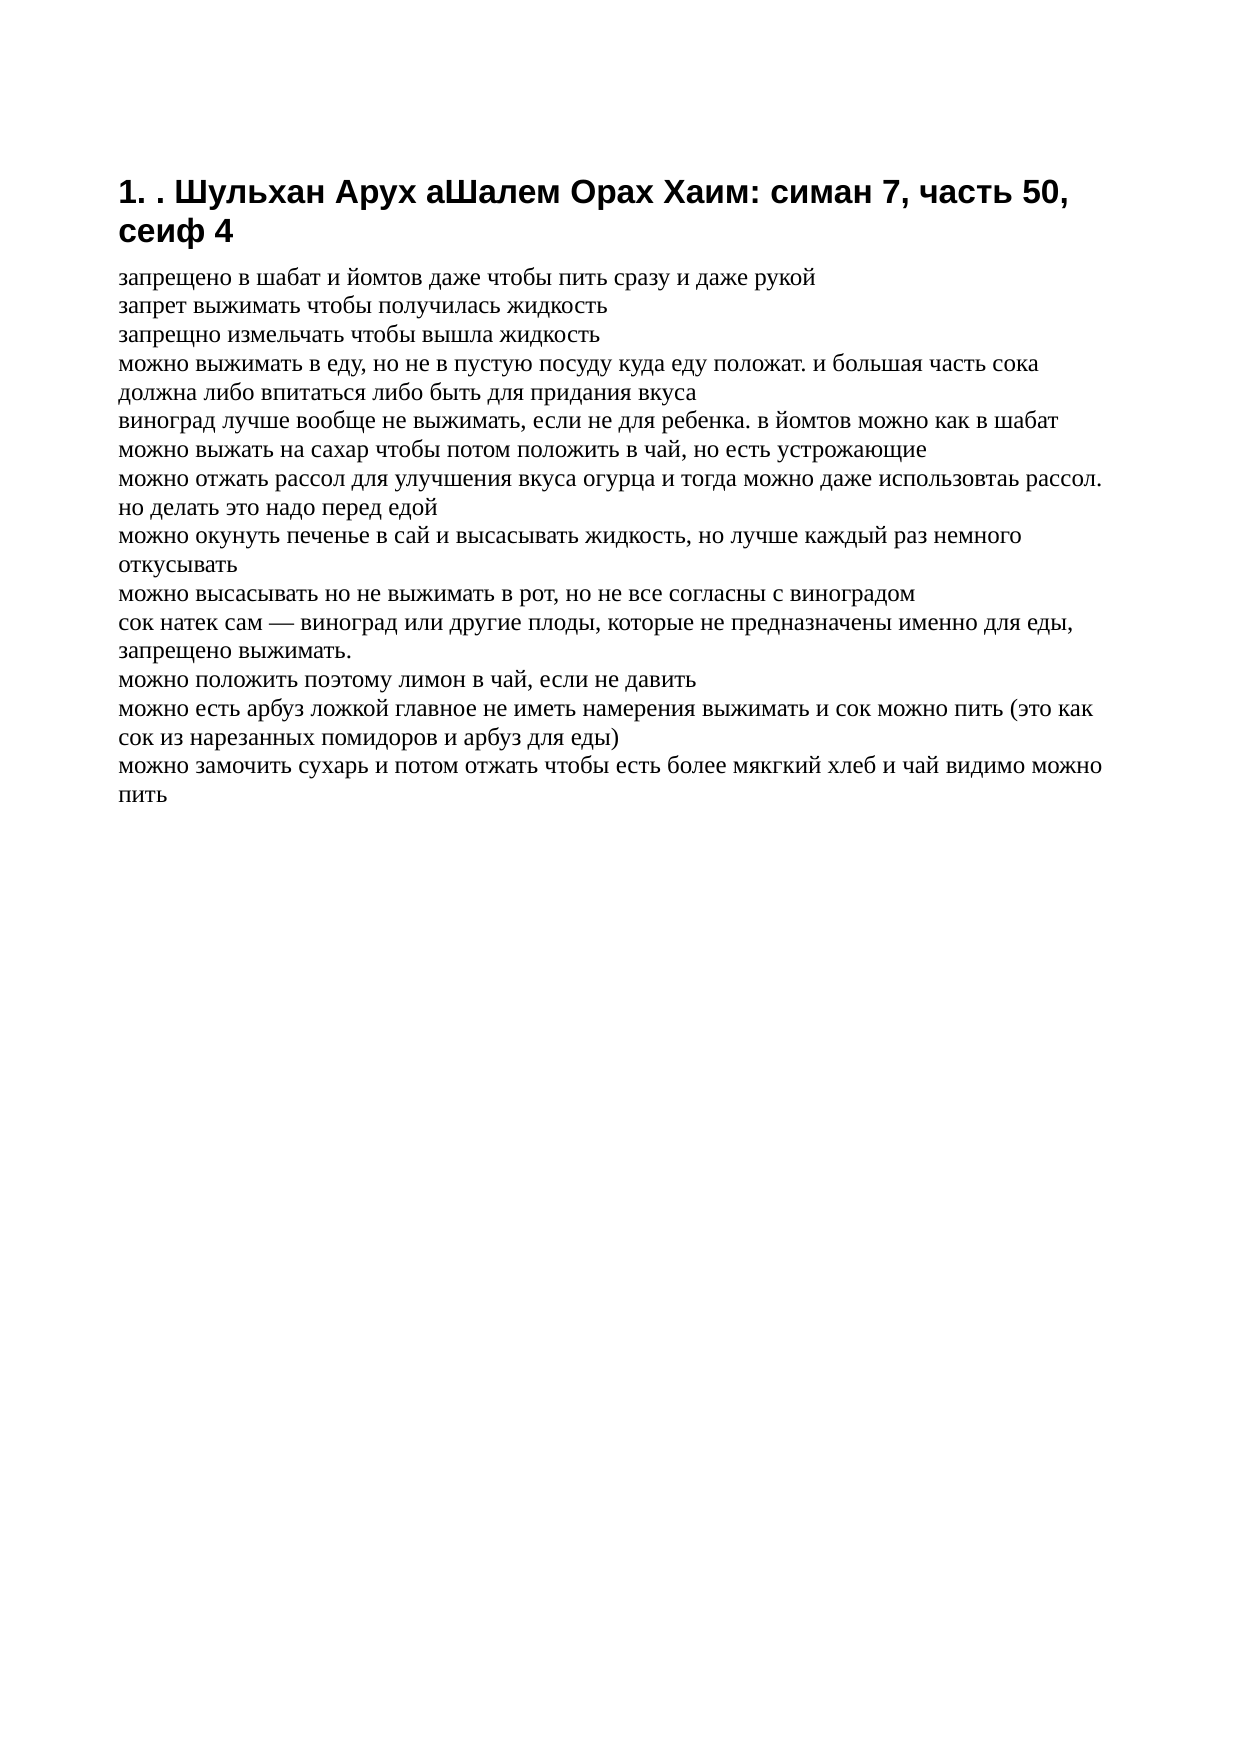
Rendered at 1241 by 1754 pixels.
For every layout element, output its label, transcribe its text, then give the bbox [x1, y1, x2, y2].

text виноград лучше вообще не выжимать, если не для ребенка. в йомтов можно как в шабат [118, 319, 1122, 348]
text можно замочить сухарь и потом отжать чтобы есть более мякгкий хлеб и чай видимо можно пить [118, 664, 1122, 722]
text можно окунуть печенье в сай и высасывать жидкость, но лучше каждый раз немного откусывать [118, 434, 1122, 492]
subtitle . Шульхан Арух аШалем Орах Хаим: симан 7, часть 50, сеиф 4 [118, 147, 1122, 176]
text запрещно измельчать чтобы вышла жидкость [118, 233, 1122, 262]
text сок натек сам — виноград или другие плоды, которые не предназначены именно для еды, запрещено выжимать. [118, 521, 1122, 578]
text можно отжать рассол для улучшения вкуса огурца и тогда можно даже использовтаь рассол. но делать это надо перед едой [118, 377, 1122, 434]
text запрет выжимать чтобы получилась жидкость [118, 204, 1122, 233]
text можно высасывать но не выжимать в рот, но не все согласны с виноградом [118, 492, 1122, 521]
text можно выжимать в еду, но не в пустую посуду куда еду положат. и большая часть сока должна либо впитаться либо быть для придания вкуса [118, 262, 1122, 319]
text можно положить поэтому лимон в чай, если не давить [118, 578, 1122, 607]
text запрещено в шабат и йомтов даже чтобы пить сразу и даже рукой [118, 176, 1122, 204]
text можно выжать на сахар чтобы потом положить в чай, но есть устрожающие [118, 348, 1122, 377]
text можно есть арбуз ложкой главное не иметь намерения выжимать и сок можно пить (это как сок из нарезанных помидоров и арбуз для еды) [118, 607, 1122, 664]
